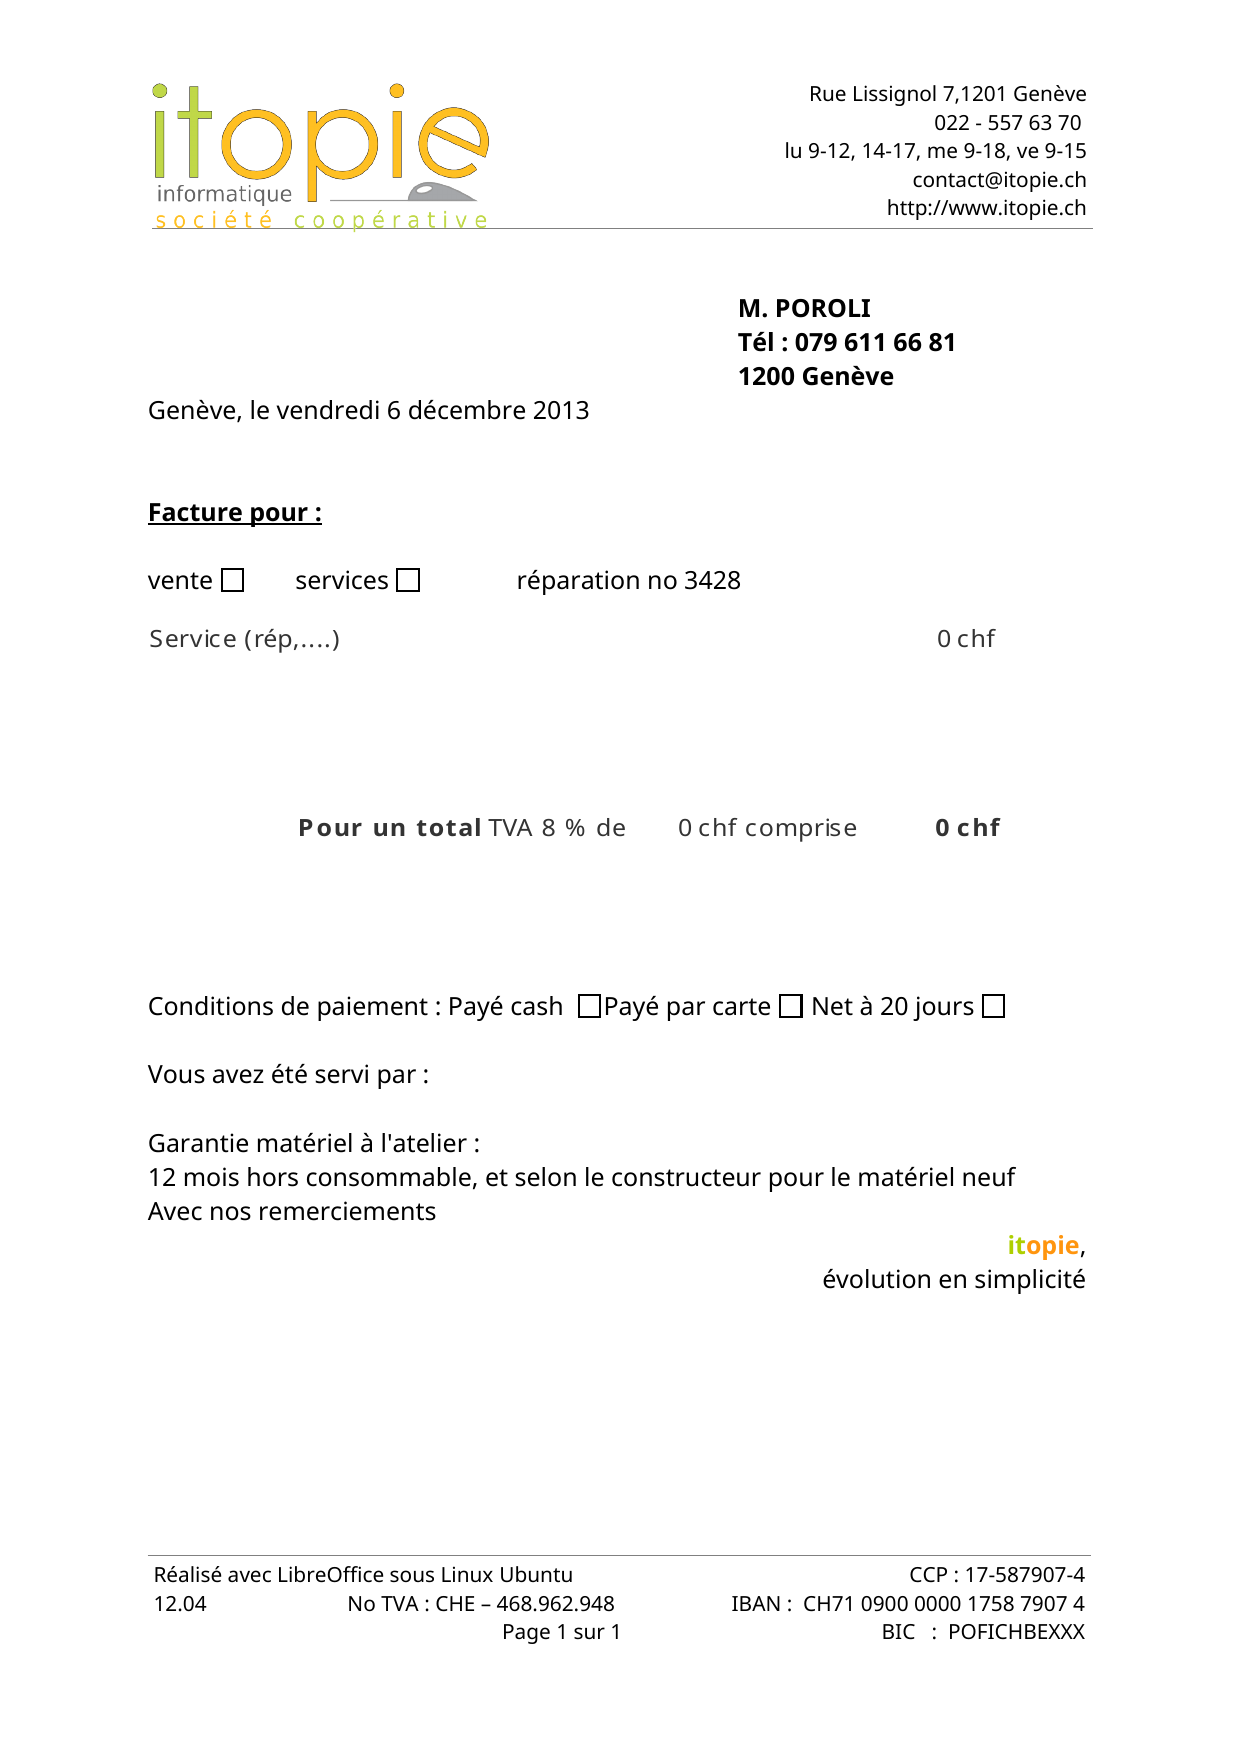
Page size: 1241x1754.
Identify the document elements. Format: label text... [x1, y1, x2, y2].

text Avec nos remerciements [148, 1193, 1093, 1227]
text Conditions de paiement : Payé cash Payé par carte Net à 20 jours [148, 989, 1093, 1023]
text 12 mois hors consommable, et selon le constructeur pour le matériel neuf [148, 1159, 1093, 1193]
picture [138, 72, 500, 244]
text Vous avez été servi par : [148, 1057, 1093, 1091]
text M. POROLI [148, 290, 1093, 324]
text Facture pour : [148, 495, 1093, 529]
text vente services réparation no 3428 [148, 563, 1093, 597]
text évolution en simplicité [148, 1262, 1093, 1296]
text 1200 Genève [148, 358, 1093, 392]
text Garantie matériel à l'atelier : [148, 1125, 1093, 1159]
text Tél : 079 611 66 81 [148, 324, 1093, 358]
text itopie, [148, 1227, 1093, 1262]
text Genève, le vendredi 6 décembre 2013 [148, 392, 1093, 427]
